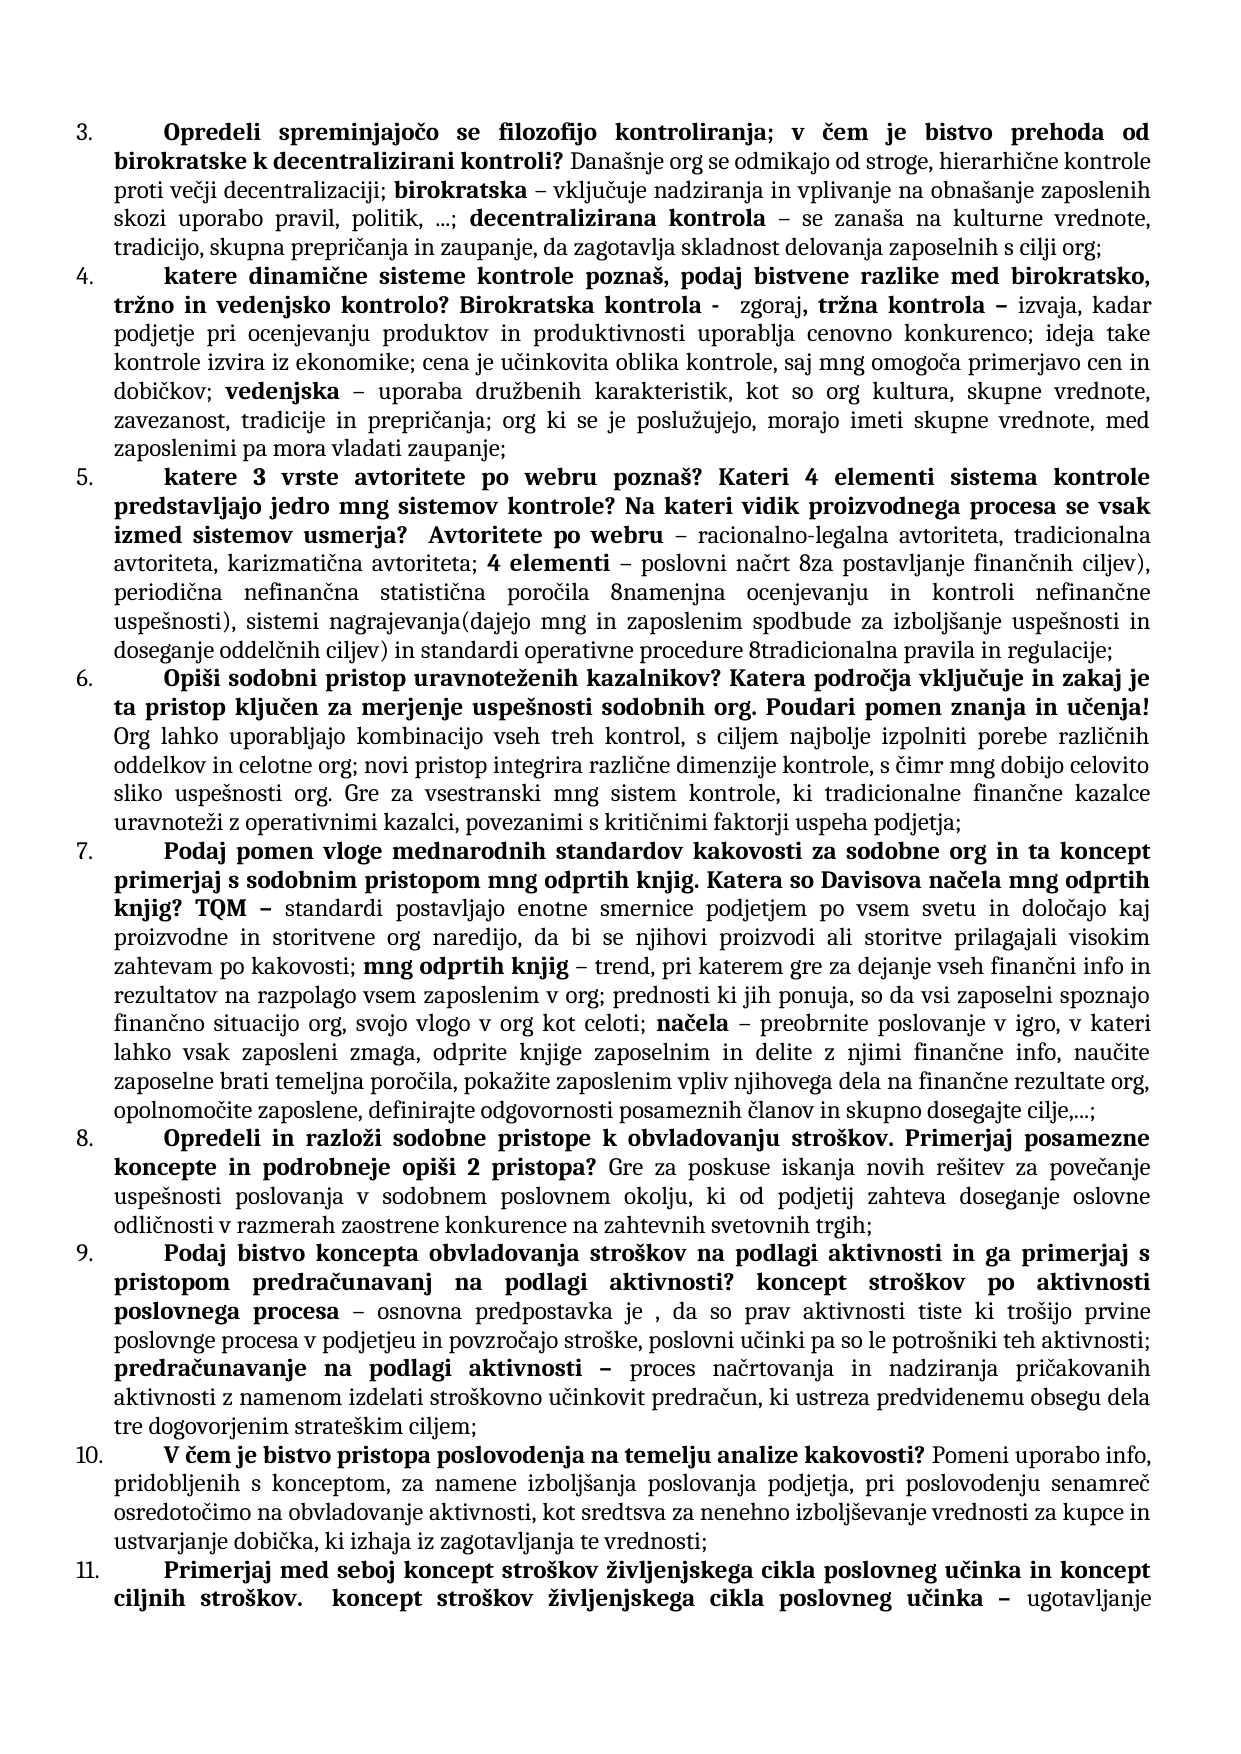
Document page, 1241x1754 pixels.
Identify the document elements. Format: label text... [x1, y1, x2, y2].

list Podaj bistvo koncepta obvladovanja stroškov na podlagi aktivnosti in ga primerjaj s pristopom predračunavanj na podlagi aktivnosti? koncept stroškov po aktivnosti poslovnega procesa – osnovna predpostavka je , da so prav aktivnosti tiste ki trošijo prvine poslovnge procesa v podjetjeu in povzročajo stroške, poslovni učinki pa so le potrošniki teh aktivnosti; predračunavanje na podlagi aktivnosti – proces načrtovanja in nadziranja pričakovanih aktivnosti z namenom izdelati stroškovno učinkovit predračun, ki ustreza predvidenemu obsegu dela tre dogovorjenim strateškim ciljem; [76, 1239, 1152, 1441]
list Primerjaj med seboj koncept stroškov življenjskega cikla poslovneg učinka in koncept ciljnih stroškov. koncept stroškov življenjskega cikla poslovneg učinka – ugotavljanje [76, 1556, 1152, 1613]
list katere dinamične sisteme kontrole poznaš, podaj bistvene razlike med birokratsko, tržno in vedenjsko kontrolo? Birokratska kontrola - zgoraj, tržna kontrola – izvaja, kadar podjetje pri ocenjevanju produktov in produktivnosti uporablja cenovno konkurenco; ideja take kontrole izvira iz ekonomike; cena je učinkovita oblika kontrole, saj mng omogoča primerjavo cen in dobičkov; vedenjska – uporaba družbenih karakteristik, kot so org kultura, skupne vrednote, zavezanost, tradicije in prepričanja; org ki se je poslužujejo, morajo imeti skupne vrednote, med zaposlenimi pa mora vladati zaupanje; [76, 262, 1152, 463]
list Opredeli spreminjajočo se filozofijo kontroliranja; v čem je bistvo prehoda od birokratske k decentralizirani kontroli? Današnje org se odmikajo od stroge, hierarhične kontrole proti večji decentralizaciji; birokratska – vključuje nadziranja in vplivanje na obnašanje zaposlenih skozi uporabo pravil, politik, ...; decentralizirana kontrola – se zanaša na kulturne vrednote, tradicijo, skupna prepričanja in zaupanje, da zagotavlja skladnost delovanja zaposelnih s cilji org; [76, 118, 1152, 262]
list V čem je bistvo pristopa poslovodenja na temelju analize kakovosti? Pomeni uporabo info, pridobljenih s konceptom, za namene izboljšanja poslovanja podjetja, pri poslovodenju senamreč osredotočimo na obvladovanje aktivnosti, kot sredtsva za nenehno izboljševanje vrednosti za kupce in ustvarjanje dobička, ki izhaja iz zagotavljanja te vrednosti; [76, 1441, 1152, 1556]
list Opredeli in razloži sodobne pristope k obvladovanju stroškov. Primerjaj posamezne koncepte in podrobneje opiši 2 pristopa? Gre za poskuse iskanja novih rešitev za povečanje uspešnosti poslovanja v sodobnem poslovnem okolju, ki od podjetij zahteva doseganje oslovne odličnosti v razmerah zaostrene konkurence na zahtevnih svetovnih trgih; [76, 1124, 1152, 1239]
list katere 3 vrste avtoritete po webru poznaš? Kateri 4 elementi sistema kontrole predstavljajo jedro mng sistemov kontrole? Na kateri vidik proizvodnega procesa se vsak izmed sistemov usmerja? Avtoritete po webru – racionalno-legalna avtoriteta, tradicionalna avtoriteta, karizmatična avtoriteta; 4 elementi – poslovni načrt 8za postavljanje finančnih ciljev), periodična nefinančna statistična poročila 8namenjna ocenjevanju in kontroli nefinančne uspešnosti), sistemi nagrajevanja(dajejo mng in zaposlenim spodbude za izboljšanje uspešnosti in doseganje oddelčnih ciljev) in standardi operativne procedure 8tradicionalna pravila in regulacije; [76, 463, 1152, 664]
list Podaj pomen vloge mednarodnih standardov kakovosti za sodobne org in ta koncept primerjaj s sodobnim pristopom mng odprtih knjig. Katera so Davisova načela mng odprtih knjig? TQM – standardi postavljajo enotne smernice podjetjem po vsem svetu in določajo kaj proizvodne in storitvene org naredijo, da bi se njihovi proizvodi ali storitve prilagajali visokim zahtevam po kakovosti; mng odprtih knjig – trend, pri katerem gre za dejanje vseh finančni info in rezultatov na razpolago vsem zaposlenim v org; prednosti ki jih ponuja, so da vsi zaposelni spoznajo finančno situacijo org, svojo vlogo v org kot celoti; načela – preobrnite poslovanje v igro, v kateri lahko vsak zaposleni zmaga, odprite knjige zaposelnim in delite z njimi finančne info, naučite zaposelne brati temeljna poročila, pokažite zaposlenim vpliv njihovega dela na finančne rezultate org, opolnomočite zaposlene, definirajte odgovornosti posameznih članov in skupno dosegajte cilje,...; [76, 837, 1152, 1124]
list Opiši sodobni pristop uravnoteženih kazalnikov? Katera področja vključuje in zakaj je ta pristop ključen za merjenje uspešnosti sodobnih org. Poudari pomen znanja in učenja! Org lahko uporabljajo kombinacijo vseh treh kontrol, s ciljem najbolje izpolniti porebe različnih oddelkov in celotne org; novi pristop integrira različne dimenzije kontrole, s čimr mng dobijo celovito sliko uspešnosti org. Gre za vsestranski mng sistem kontrole, ki tradicionalne finančne kazalce uravnoteži z operativnimi kazalci, povezanimi s kritičnimi faktorji uspeha podjetja; [76, 664, 1152, 837]
